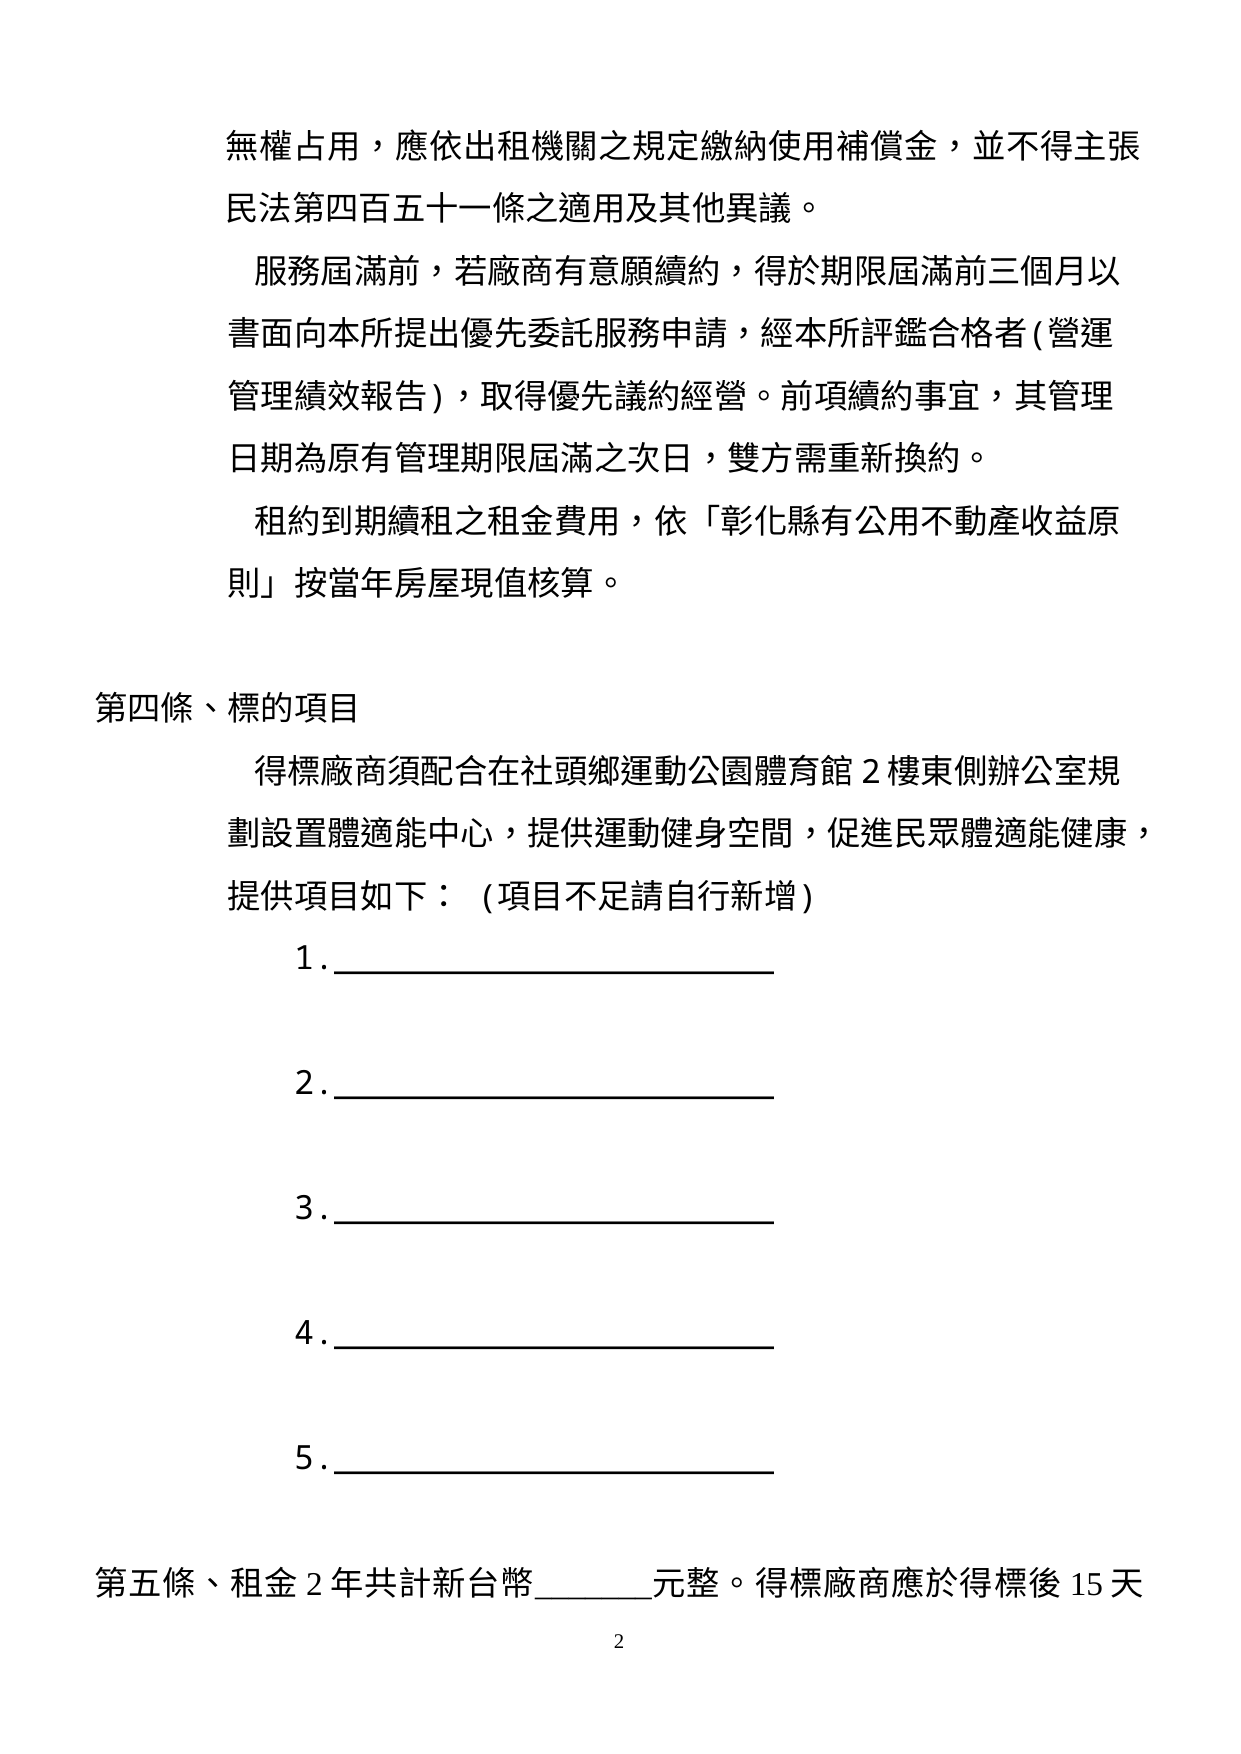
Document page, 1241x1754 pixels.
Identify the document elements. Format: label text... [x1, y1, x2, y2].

text 第四條、標的項目 [94, 665, 1144, 727]
text 3.______________________ [94, 1165, 1144, 1227]
text 服務屆滿前，若廠商有意願續約，得於期限屆滿前三個月以書面向本所提出優先委託服務申請，經本所評鑑合格者(營運管理績效報告)，取得優先議約經營。前項續約事宜，其管理日期為原有管理期限屆滿之次日，雙方需重新換約。 [94, 227, 1144, 477]
text 2.______________________ [94, 1040, 1144, 1102]
text 1.______________________ [94, 915, 1144, 977]
text 得標廠商須配合在社頭鄉運動公園體育館2樓東側辦公室規劃設置體適能中心，提供運動健身空間，促進民眾體適能健康，提供項目如下： (項目不足請自行新增) [94, 727, 1144, 915]
text 租約到期續租之租金費用，依「彰化縣有公用不動產收益原則」按當年房屋現值核算。 [94, 477, 1144, 602]
text 承租人如有意續租，應於租期屆滿前三個月內，申請換約續租，其有欠租者，應先繳清。逾期未換約者，即為無意續租，房地由出租機關收回。承租人未經辦妥換約續租仍為使用者，即為無權占用，應依出租機關之規定繳納使用補償金，並不得主張民法第四百五十一條之適用及其他異議。 [225, 102, 1144, 227]
text 4.______________________ [94, 1290, 1144, 1352]
text 5.______________________ [94, 1415, 1144, 1477]
text 第五條、租金2年共計新台幣_______元整。得標廠商應於得標後15天 [94, 1540, 1144, 1602]
